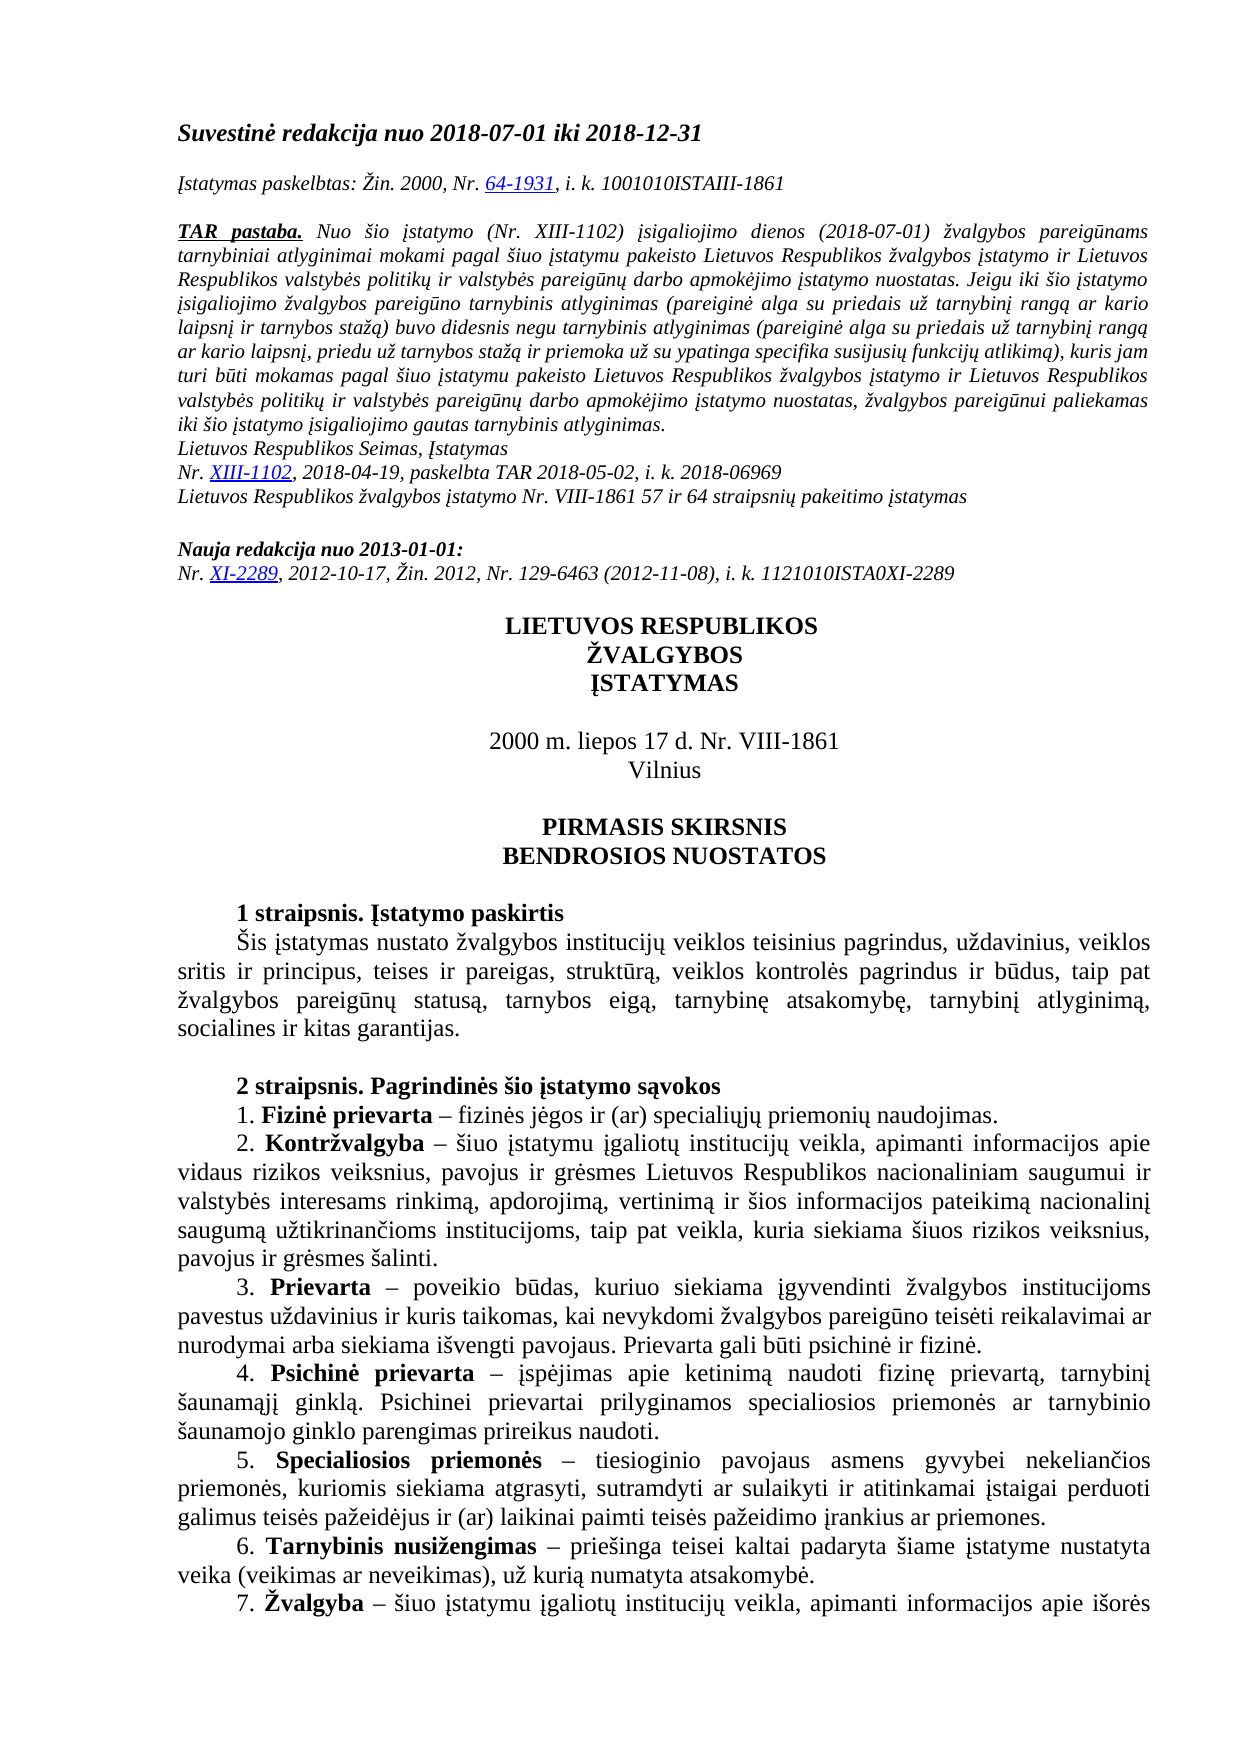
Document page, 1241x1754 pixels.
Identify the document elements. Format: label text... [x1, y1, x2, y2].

text BENDROSIOS NUOSTATOS [177, 841, 1152, 870]
text 7. Žvalgyba – šiuo įstatymu įgaliotų institucijų veikla, apimanti informacijos apie išorės [177, 1588, 1152, 1617]
text Suvestinė redakcija nuo 2018-07-01 iki 2018-12-31 [177, 118, 1152, 147]
text 2. Kontržvalgyba – šiuo įstatymu įgaliotų institucijų veikla, apimanti informacijos apie vidaus rizikos veiksnius, pavojus ir grėsmes Lietuvos Respublikos nacionaliniam saugumui ir valstybės interesams rinkimą, apdorojimą, vertinimą ir šios informacijos pateikimą nacionalinį saugumą užtikrinančioms institucijoms, taip pat veikla, kuria siekiama šiuos rizikos veiksnius, pavojus ir grėsmes šalinti. [177, 1128, 1152, 1272]
text Nr. XI-2289, 2012-10-17, Žin. 2012, Nr. 129-6463 (2012-11-08), i. k. 1121010ISTA0XI-2289 [177, 561, 1152, 585]
text 3. Prievarta – poveikio būdas, kuriuo siekiama įgyvendinti žvalgybos institucijoms pavestus uždavinius ir kuris taikomas, kai nevykdomi žvalgybos pareigūno teisėti reikalavimai ar nurodymai arba siekiama išvengti pavojaus. Prievarta gali būti psichinė ir fizinė. [177, 1272, 1152, 1358]
text 5. Specialiosios priemonės – tiesioginio pavojaus asmens gyvybei nekeliančios priemonės, kuriomis siekiama atgrasyti, sutramdyti ar sulaikyti ir atitinkamai įstaigai perduoti galimus teisės pažeidėjus ir (ar) laikinai paimti teisės pažeidimo įrankius ar priemones. [177, 1445, 1152, 1531]
text lietuvos Respublikos žvalgybos ĮSTATYMAS [177, 611, 1152, 726]
text TAR pastaba. Nuo šio įstatymo (Nr. XIII-1102) įsigaliojimo dienos (2018-07-01) žvalgybos pareigūnams tarnybiniai atlyginimai mokami pagal šiuo įstatymu pakeisto Lietuvos Respublikos žvalgybos įstatymo ir Lietuvos Respublikos valstybės politikų ir valstybės pareigūnų darbo apmokėjimo įstatymo nuostatas. Jeigu iki šio įstatymo įsigaliojimo žvalgybos pareigūno tarnybinis atlyginimas (pareiginė alga su priedais už tarnybinį rangą ar kario laipsnį ir tarnybos stažą) buvo didesnis negu tarnybinis atlyginimas (pareiginė alga su priedais už tarnybinį rangą ar kario laipsnį, priedu už tarnybos stažą ir priemoka už su ypatinga specifika susijusių funkcijų atlikimą), kuris jam turi būti mokamas pagal šiuo įstatymu pakeisto Lietuvos Respublikos žvalgybos įstatymo ir Lietuvos Respublikos valstybės politikų ir valstybės pareigūnų darbo apmokėjimo įstatymo nuostatas, žvalgybos pareigūnui paliekamas iki šio įstatymo įsigaliojimo gautas tarnybinis atlyginimas. [177, 219, 1152, 436]
text 1. Fizinė prievarta – fizinės jėgos ir (ar) specialiųjų priemonių naudojimas. [177, 1100, 1152, 1128]
text 1 straipsnis. Įstatymo paskirtis [177, 898, 1152, 927]
text Įstatymas paskelbtas: Žin. 2000, Nr. 64-1931, i. k. 1001010ISTAIII-1861 [177, 171, 1152, 195]
text Šis įstatymas nustato žvalgybos institucijų veiklos teisinius pagrindus, uždavinius, veiklos sritis ir principus, teises ir pareigas, struktūrą, veiklos kontrolės pagrindus ir būdus, taip pat žvalgybos pareigūnų statusą, tarnybos eigą, tarnybinę atsakomybę, tarnybinį atlyginimą, socialines ir kitas garantijas. [177, 927, 1152, 1042]
text 2 straipsnis. Pagrindinės šio įstatymo sąvokos [177, 1071, 1152, 1100]
text 6. Tarnybinis nusižengimas – priešinga teisei kaltai padaryta šiame įstatyme nustatyta veika (veikimas ar neveikimas), už kurią numatyta atsakomybė. [177, 1531, 1152, 1588]
text Lietuvos Respublikos Seimas, Įstatymas [177, 436, 1152, 460]
text Nr. XIII-1102, 2018-04-19, paskelbta TAR 2018-05-02, i. k. 2018-06969 [177, 460, 1152, 484]
text 2000 m. liepos 17 d. Nr. VIII-1861 [177, 726, 1152, 755]
text Vilnius [177, 755, 1152, 783]
text Lietuvos Respublikos žvalgybos įstatymo Nr. VIII-1861 57 ir 64 straipsnių pakeitimo įstatymas [177, 484, 1152, 508]
text Nauja redakcija nuo 2013-01-01: [177, 537, 1152, 561]
text PIRMASIS SKIRSNIS [177, 812, 1152, 841]
text 4. Psichinė prievarta – įspėjimas apie ketinimą naudoti fizinę prievartą, tarnybinį šaunamąjį ginklą. Psichinei prievartai prilyginamos specialiosios priemonės ar tarnybinio šaunamojo ginklo parengimas prireikus naudoti. [177, 1358, 1152, 1445]
